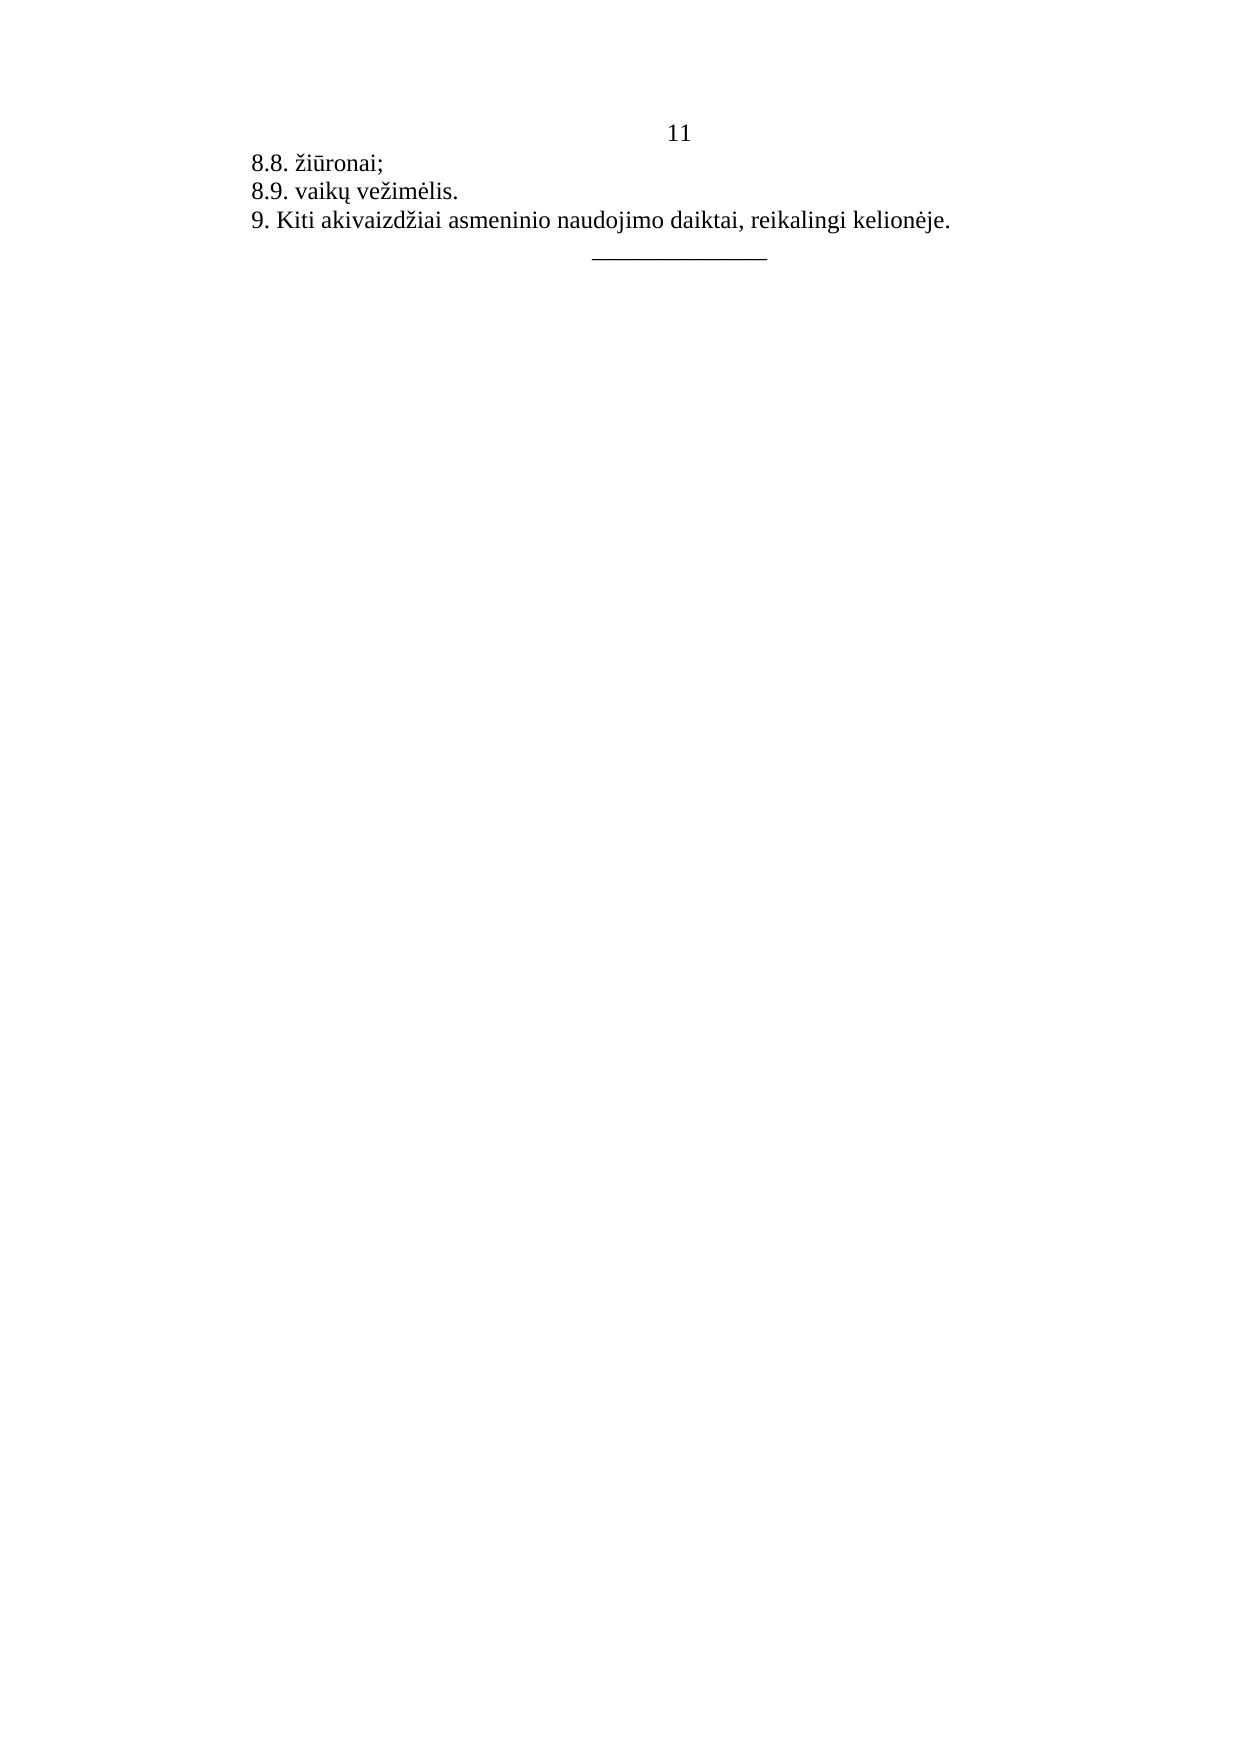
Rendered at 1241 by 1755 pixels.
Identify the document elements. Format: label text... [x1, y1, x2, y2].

text 8.8. žiūronai; [177, 148, 1181, 176]
text ______________ [177, 234, 1181, 263]
text 8.9. vaikų vežimėlis. [177, 176, 1181, 205]
text 9. Kiti akivaizdžiai asmeninio naudojimo daiktai, reikalingi kelionėje. [177, 205, 1181, 234]
